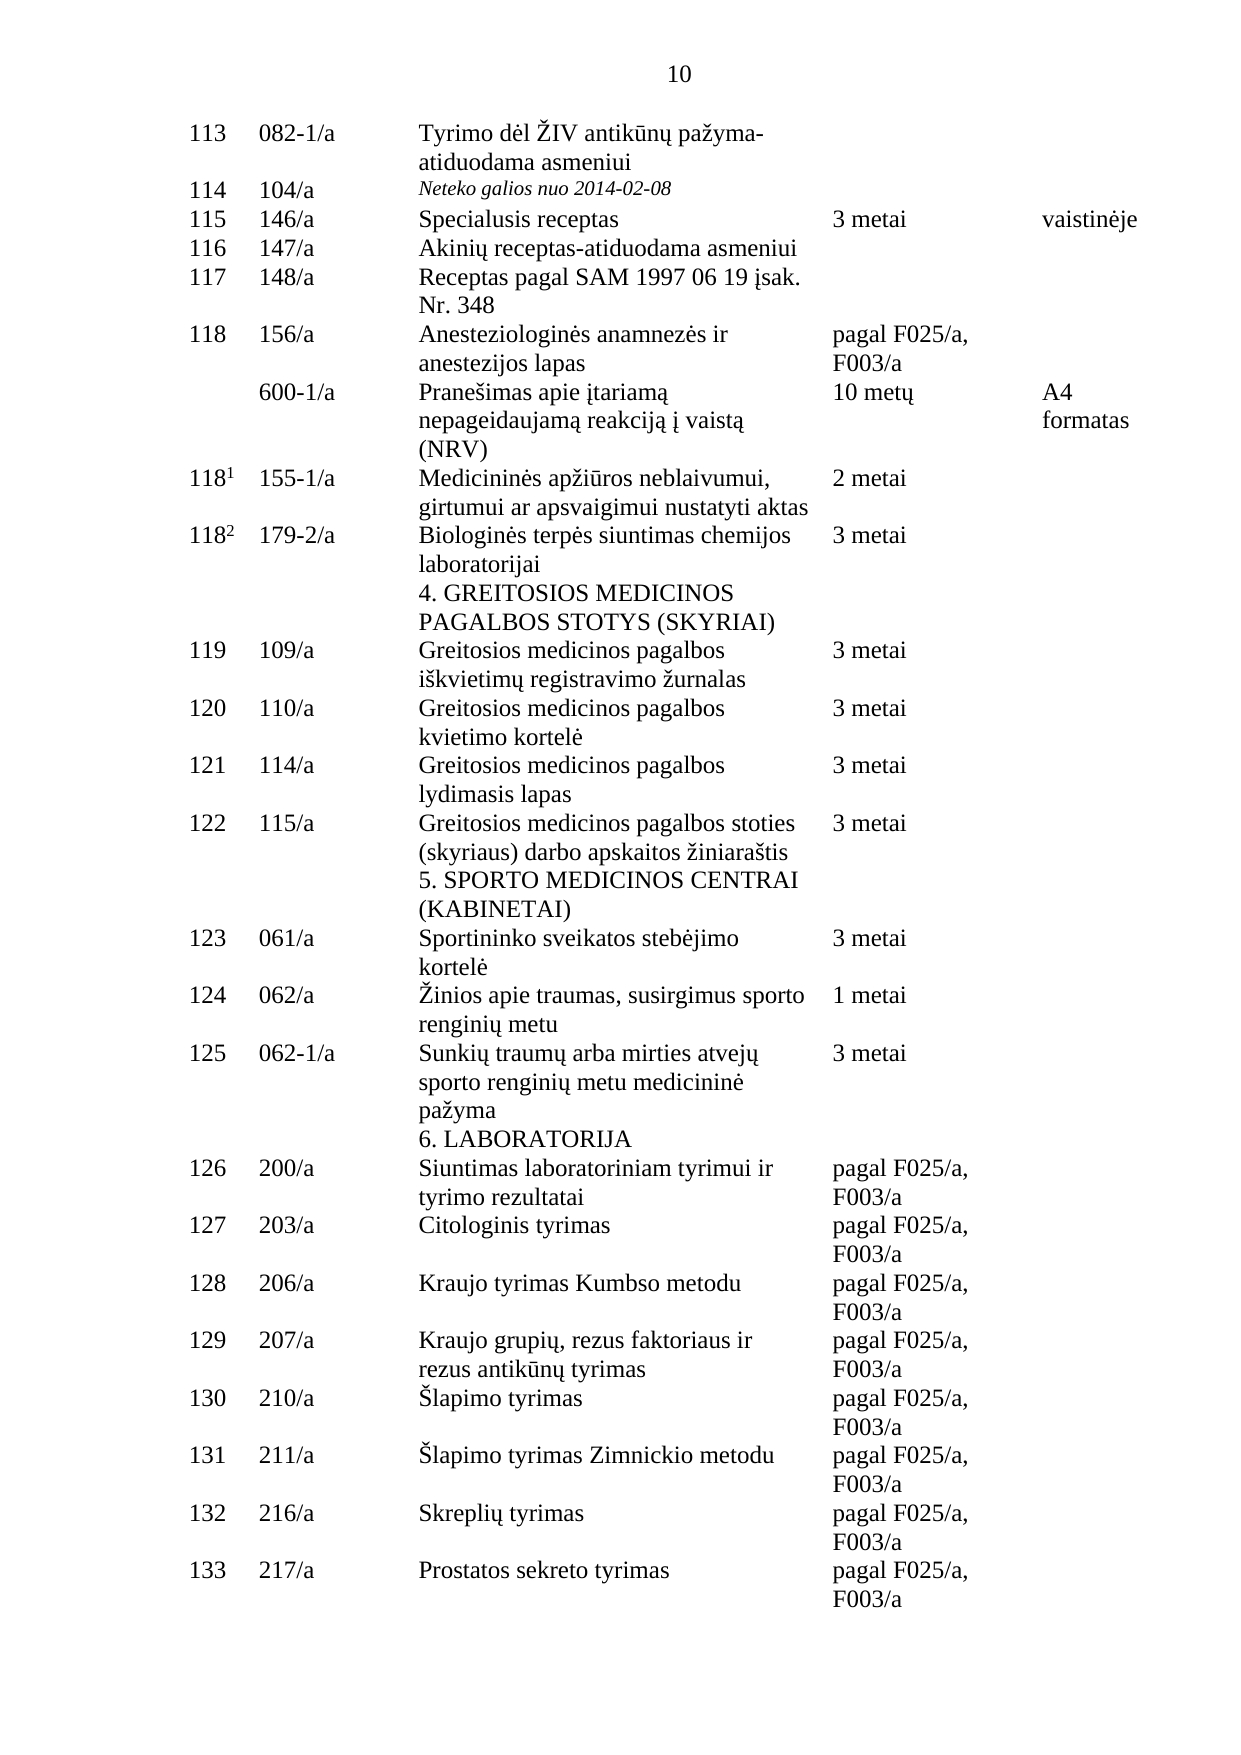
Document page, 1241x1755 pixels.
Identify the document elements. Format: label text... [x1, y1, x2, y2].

table_cell 082-1/a [248, 118, 407, 176]
table_cell 3 metai [821, 521, 1031, 578]
table_cell [1031, 463, 1176, 521]
table_cell [1040, 981, 1181, 1038]
table_cell 130 [177, 1383, 247, 1441]
table_cell 114/a [248, 751, 407, 808]
table_cell [1176, 204, 1181, 233]
table_cell [1031, 693, 1176, 751]
table_cell [1176, 521, 1181, 578]
table_cell 131 [177, 1441, 247, 1498]
table_cell 5. SPORTO MEDICINOS CENTRAI (KABINETAI) [407, 866, 821, 923]
table_cell [1176, 262, 1181, 319]
table_cell 217/a [248, 1556, 407, 1613]
table_cell [1176, 693, 1181, 751]
table_cell 3 metai [821, 693, 1031, 751]
table_cell 121 [177, 751, 247, 808]
table_cell 216/a [248, 1498, 407, 1556]
table_cell [1031, 521, 1176, 578]
table_cell 115 [177, 204, 247, 233]
table_cell 109/a [248, 636, 407, 693]
table_cell Greitosios medicinos pagalbos lydimasis lapas [407, 751, 821, 808]
table_cell 115/a [248, 808, 407, 866]
table_cell Sunkių traumų arba mirties atvejų sporto renginių metu medicininė pažyma [407, 1038, 821, 1124]
table_cell [1031, 233, 1176, 262]
table_cell 119 [177, 636, 247, 693]
table_cell 3 metai [821, 1038, 1040, 1124]
table_cell [248, 578, 407, 636]
table_cell 200/a [248, 1153, 407, 1211]
table_cell Anesteziologinės anamnezės ir anestezijos lapas Pranešimas apie įtariamą nepageidaujamą reakciją į vaistą (NRV) [407, 319, 821, 463]
table_cell 114 [177, 176, 247, 204]
table_cell [1176, 636, 1181, 693]
table_cell [1040, 923, 1181, 981]
table_cell Prostatos sekreto tyrimas [407, 1556, 821, 1613]
table_cell 155-1/a [248, 463, 407, 521]
table_cell 1182 [177, 521, 247, 578]
table_cell [177, 1124, 247, 1153]
table_cell 1 metai [821, 981, 1040, 1038]
table_cell 126 [177, 1153, 247, 1211]
table_cell 156/a 600-1/a [248, 319, 407, 463]
table_cell pagal F025/a, F003/a [821, 1268, 1040, 1326]
table_cell [821, 866, 1040, 923]
table_cell 104/a [248, 176, 407, 204]
table_cell pagal F025/a, F003/a [821, 1441, 1040, 1498]
table_cell 062/a [248, 981, 407, 1038]
table_cell 132 [177, 1498, 247, 1556]
table_cell [1040, 1556, 1181, 1613]
table_cell pagal F025/a, F003/a [821, 1153, 1040, 1211]
table_cell Citologinis tyrimas [407, 1211, 821, 1268]
table_cell Kraujo tyrimas Kumbso metodu [407, 1268, 821, 1326]
table_cell [1031, 578, 1176, 636]
table_cell 1181 [177, 463, 247, 521]
table_cell 116 [177, 233, 247, 262]
table_cell 118 [177, 319, 247, 463]
table_cell 2 metai [821, 463, 1031, 521]
table_cell Akinių receptas-atiduodama asmeniui [407, 233, 821, 262]
table_cell [1176, 578, 1181, 636]
table_cell Greitosios medicinos pagalbos stoties (skyriaus) darbo apskaitos žiniaraštis [407, 808, 821, 866]
table_cell [821, 176, 1031, 204]
table_cell [1031, 808, 1176, 866]
table_cell 148/a [248, 262, 407, 319]
table_cell 6. LABORATORIJA [407, 1124, 821, 1153]
table_cell [1040, 1441, 1181, 1498]
table_cell 211/a [248, 1441, 407, 1498]
table_cell [821, 1124, 1040, 1153]
table_cell 124 [177, 981, 247, 1038]
table_cell Šlapimo tyrimas [407, 1383, 821, 1441]
table_cell 179-2/a [248, 521, 407, 578]
table_cell pagal F025/a, F003/a [821, 1556, 1040, 1613]
table_cell [1176, 233, 1181, 262]
table_cell [248, 1124, 407, 1153]
table_cell [1040, 1153, 1181, 1211]
table_cell pagal F025/a, F003/a 10 metų [821, 319, 1031, 463]
table_cell 125 [177, 1038, 247, 1124]
table_cell 110/a [248, 693, 407, 751]
table_cell [248, 866, 407, 923]
table_cell A4 formatas [1031, 319, 1176, 463]
table_cell Žinios apie traumas, susirgimus sporto renginių metu [407, 981, 821, 1038]
table_cell 206/a [248, 1268, 407, 1326]
table_cell pagal F025/a, F003/a [821, 1498, 1040, 1556]
table_cell 061/a [248, 923, 407, 981]
table_cell 147/a [248, 233, 407, 262]
table_cell [1031, 118, 1176, 176]
table_cell 3 metai [821, 636, 1031, 693]
table_cell 3 metai [821, 808, 1031, 866]
table_cell pagal F025/a, F003/a [821, 1326, 1040, 1383]
table_cell 146/a [248, 204, 407, 233]
table_cell [1031, 262, 1176, 319]
table_cell pagal F025/a, F003/a [821, 1211, 1040, 1268]
table_cell pagal F025/a, F003/a [821, 1383, 1040, 1441]
table_cell [177, 866, 247, 923]
table_cell 062-1/a [248, 1038, 407, 1124]
table_cell [1040, 1326, 1181, 1383]
table_cell Šlapimo tyrimas Zimnickio metodu [407, 1441, 821, 1498]
table_cell 3 metai [821, 751, 1031, 808]
table_cell Sportininko sveikatos stebėjimo kortelė [407, 923, 821, 981]
table_cell 120 [177, 693, 247, 751]
table_cell Medicininės apžiūros neblaivumui, girtumui ar apsvaigimui nustatyti aktas [407, 463, 821, 521]
table_cell [1031, 176, 1176, 204]
table_cell [1031, 751, 1176, 808]
table_cell 117 [177, 262, 247, 319]
table_cell [1176, 751, 1181, 808]
table_cell Greitosios medicinos pagalbos kvietimo kortelė [407, 693, 821, 751]
table_cell [1031, 636, 1176, 693]
table_cell [821, 118, 1031, 176]
table_cell [821, 262, 1031, 319]
table_cell [821, 578, 1031, 636]
table_cell 122 [177, 808, 247, 866]
table_cell [1176, 176, 1181, 204]
table_cell 123 [177, 923, 247, 981]
table_cell [1176, 808, 1181, 866]
table_cell 203/a [248, 1211, 407, 1268]
table_cell 4. GREITOSIOS MEDICINOS PAGALBOS STOTYS (SKYRIAI) [407, 578, 821, 636]
table_cell Siuntimas laboratoriniam tyrimui ir tyrimo rezultatai [407, 1153, 821, 1211]
table_cell 127 [177, 1211, 247, 1268]
table_cell [1040, 1211, 1181, 1268]
table_cell Greitosios medicinos pagalbos iškvietimų registravimo žurnalas [407, 636, 821, 693]
table_cell 133 [177, 1556, 247, 1613]
table_cell [1176, 319, 1181, 463]
table_cell [1040, 1383, 1181, 1441]
table_cell Neteko galios nuo 2014-02-08 [407, 176, 821, 204]
table_cell [177, 578, 247, 636]
table_cell Kraujo grupių, rezus faktoriaus ir rezus antikūnų tyrimas [407, 1326, 821, 1383]
table_cell [1040, 1038, 1181, 1124]
table_cell Skreplių tyrimas [407, 1498, 821, 1556]
table_cell Biologinės terpės siuntimas chemijos laboratorijai [407, 521, 821, 578]
table_cell Tyrimo dėl ŽIV antikūnų pažyma-atiduodama asmeniui [407, 118, 821, 176]
table_cell 113 [177, 118, 247, 176]
table_cell Receptas pagal SAM 1997 06 19 įsak. Nr. 348 [407, 262, 821, 319]
table_cell 128 [177, 1268, 247, 1326]
table_cell 210/a [248, 1383, 407, 1441]
table_cell [1040, 866, 1181, 923]
table_cell [821, 233, 1031, 262]
table_cell [1176, 118, 1181, 176]
table_cell vaistinėje [1031, 204, 1176, 233]
table_cell Specialusis receptas [407, 204, 821, 233]
table_cell 207/a [248, 1326, 407, 1383]
table_cell 3 metai [821, 204, 1031, 233]
table_cell 129 [177, 1326, 247, 1383]
table_cell [1176, 463, 1181, 521]
table_cell [1040, 1124, 1181, 1153]
table_cell [1040, 1498, 1181, 1556]
table_cell 3 metai [821, 923, 1040, 981]
table_cell [1040, 1268, 1181, 1326]
